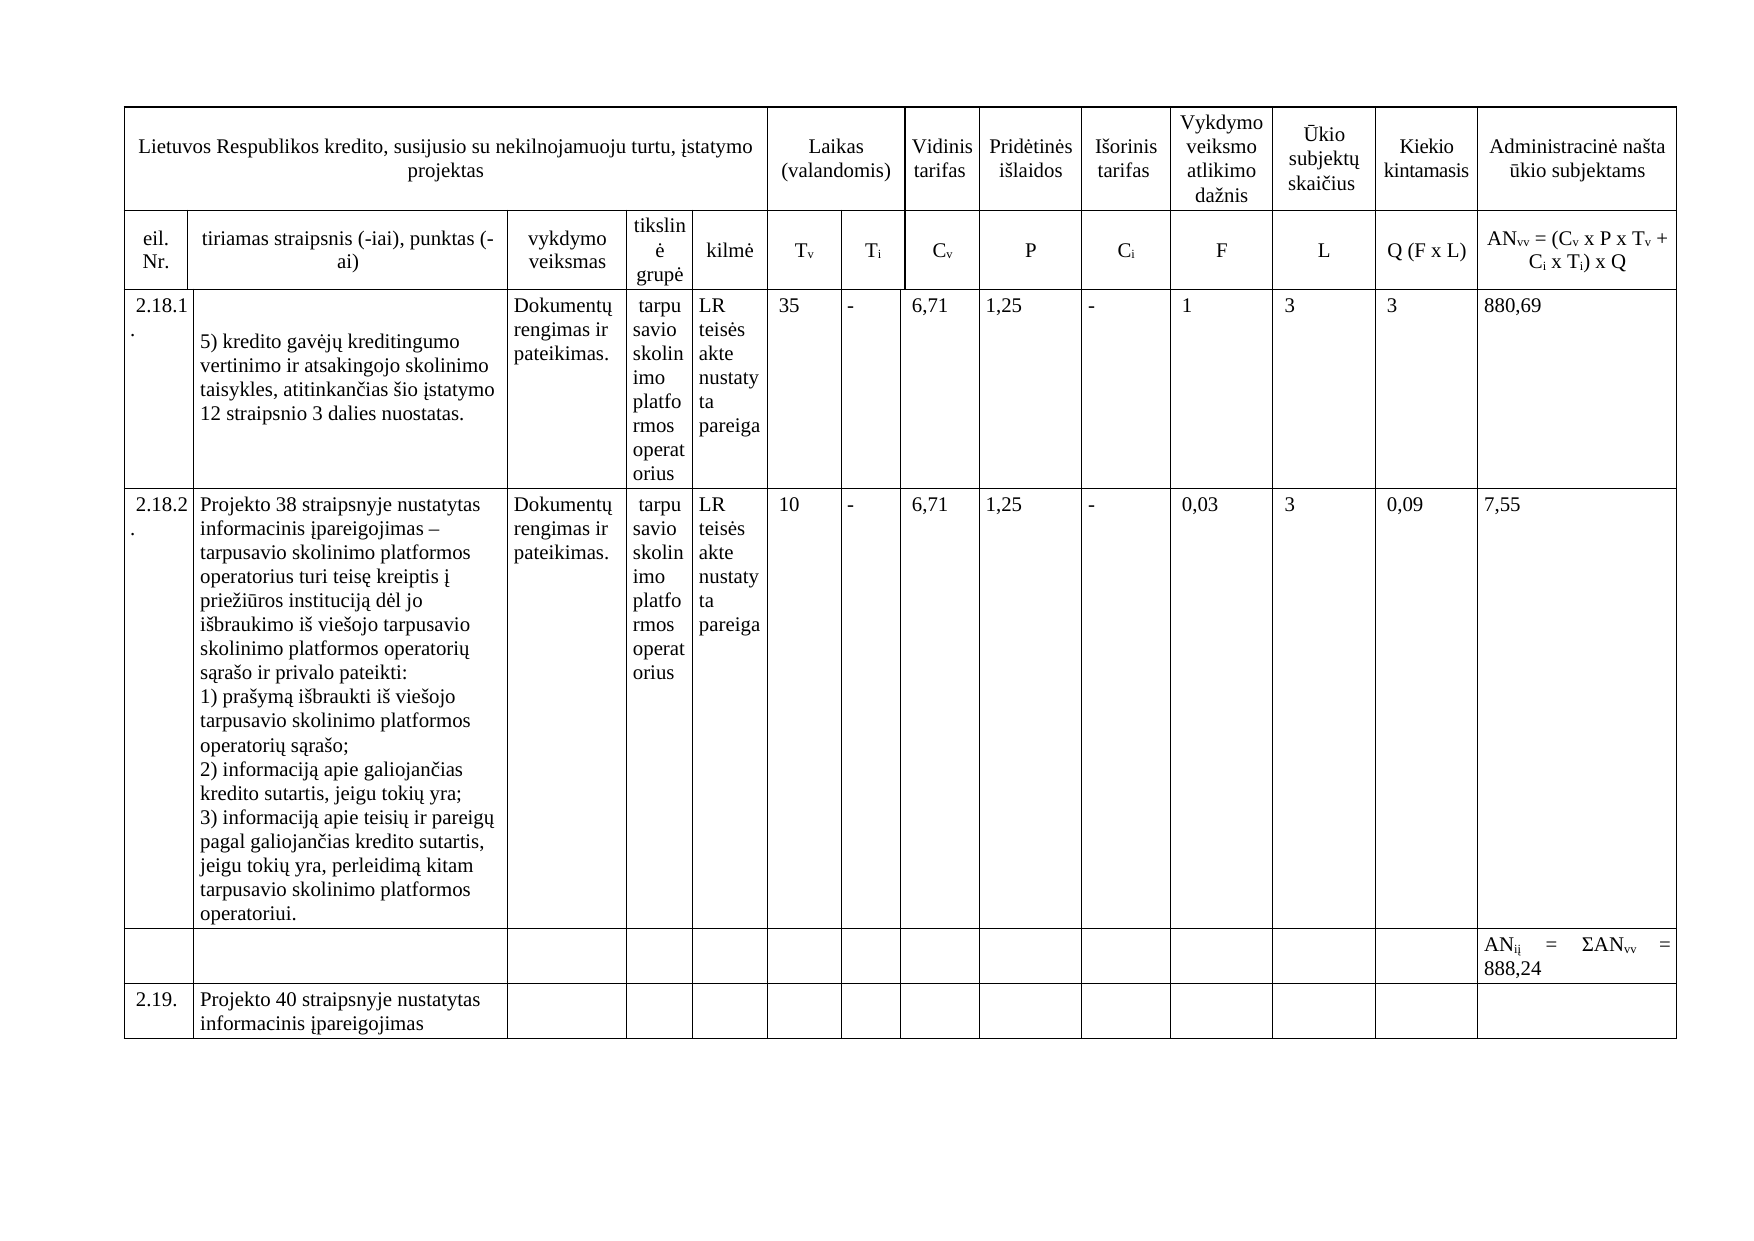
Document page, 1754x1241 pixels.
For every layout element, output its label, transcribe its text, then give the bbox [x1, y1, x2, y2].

table_cell [125, 929, 193, 983]
table_cell [1478, 984, 1676, 1038]
table_cell Projekto 40 straipsnyje nustatytas informacinis įpareigojimas [194, 984, 507, 1038]
table_cell P [980, 211, 1081, 288]
table_header Administracinė našta ūkio subjektams [1478, 108, 1676, 209]
table_cell eil. Nr. [125, 211, 187, 288]
table_cell [508, 984, 626, 1038]
table_cell [980, 984, 1081, 1038]
table_cell 6,71 [901, 290, 979, 488]
table_cell [627, 929, 692, 983]
table_cell [1082, 984, 1170, 1038]
table_cell - [1082, 290, 1170, 488]
table_cell 0,09 [1376, 489, 1477, 928]
table_cell LR teisės akte nustatyta pareiga [693, 290, 767, 488]
table_cell Ci [1082, 211, 1170, 288]
table_cell vykdymo veiksmas [508, 211, 626, 288]
table_cell 880,69 [1478, 290, 1676, 488]
table_cell [1376, 929, 1477, 983]
table_cell - [842, 489, 900, 928]
table_cell tikslinė grupė [627, 211, 692, 288]
table_cell 3 [1273, 290, 1375, 488]
table_cell Dokumentų rengimas ir pateikimas. [508, 290, 626, 488]
table_cell ANiį = ΣANvv = 888,24 [1478, 929, 1676, 983]
table_header Išorinis tarifas [1082, 108, 1170, 209]
table_cell tiriamas straipsnis (-iai), punktas (-ai) [188, 211, 507, 288]
table_cell [768, 929, 841, 983]
table_cell LR teisės akte nustatyta pareiga [693, 489, 767, 928]
table_cell 2.18.1. [125, 290, 193, 488]
table_cell tarpusavio skolinimo platformos operatorius [627, 290, 692, 488]
table_cell [901, 984, 979, 1038]
table_cell [1082, 929, 1170, 983]
table_cell [842, 984, 900, 1038]
table_cell 3 [1376, 290, 1477, 488]
table_header Vykdymo veiksmo atlikimo dažnis [1171, 108, 1272, 209]
table_cell 3 [1273, 489, 1375, 928]
table_cell [693, 984, 767, 1038]
table_header Vidinis tarifas [906, 108, 979, 209]
table_cell [194, 929, 507, 983]
table_cell F [1171, 211, 1272, 288]
table_cell [508, 929, 626, 983]
table_cell tarpusavio skolinimo platformos operatorius [627, 489, 692, 928]
table_cell 5) kredito gavėjų kreditingumo vertinimo ir atsakingojo skolinimo taisykles, atitinkančias šio įstatymo 12 straipsnio 3 dalies nuostatas. [194, 290, 507, 488]
table_cell [768, 984, 841, 1038]
table_cell [1273, 929, 1375, 983]
table_cell [1273, 984, 1375, 1038]
table_cell [842, 929, 900, 983]
table_cell Cv [906, 211, 979, 288]
table_cell - [842, 290, 900, 488]
table_cell 2.19. [125, 984, 193, 1038]
table_cell Dokumentų rengimas ir pateikimas. [508, 489, 626, 928]
table_header Laikas (valandomis) [768, 108, 904, 209]
table_cell 6,71 [901, 489, 979, 928]
table_cell 2.18.2. [125, 489, 193, 928]
table_cell [1171, 984, 1272, 1038]
table_cell 35 [768, 290, 841, 488]
table_cell kilmė [693, 211, 767, 288]
table_cell 1,25 [980, 489, 1081, 928]
table_cell 1,25 [980, 290, 1081, 488]
table_cell 10 [768, 489, 841, 928]
table_cell [1171, 929, 1272, 983]
table_header Kiekio kintamasis [1376, 108, 1477, 209]
table_cell 1 [1171, 290, 1272, 488]
table_cell [980, 929, 1081, 983]
table_cell Tv [768, 211, 841, 288]
table_cell 0,03 [1171, 489, 1272, 928]
table_header Lietuvos Respublikos kredito, susijusio su nekilnojamuoju turtu, įstatymo projektas [125, 108, 767, 209]
table_cell 7,55 [1478, 489, 1676, 928]
table_cell [1376, 984, 1477, 1038]
table_cell Projekto 38 straipsnyje nustatytas informacinis įpareigojimas – tarpusavio skolinimo platformos operatorius turi teisę kreiptis į priežiūros instituciją dėl jo išbraukimo iš viešojo tarpusavio skolinimo platformos operatorių sąrašo ir privalo pateikti: 1) prašymą išbraukti iš viešojo tarpusavio skolinimo platformos operatorių sąrašo; 2) informaciją apie galiojančias kredito sutartis, jeigu tokių yra; 3) informaciją apie teisių ir pareigų pagal galiojančias kredito sutartis, jeigu tokių yra, perleidimą kitam tarpusavio skolinimo platformos operatoriui. [194, 489, 507, 928]
table_cell L [1273, 211, 1375, 288]
table_header Pridėtinės išlaidos [980, 108, 1081, 209]
table_cell [693, 929, 767, 983]
table_cell [627, 984, 692, 1038]
table_cell ANvv = (Cv x P x Tv + Ci x Ti) x Q [1478, 211, 1676, 288]
table_cell - [1082, 489, 1170, 928]
table_header Ūkio subjektų skaičius [1273, 108, 1375, 209]
table_cell [901, 929, 979, 983]
table_cell Ti [842, 211, 904, 288]
table_cell Q (F x L) [1376, 211, 1477, 288]
